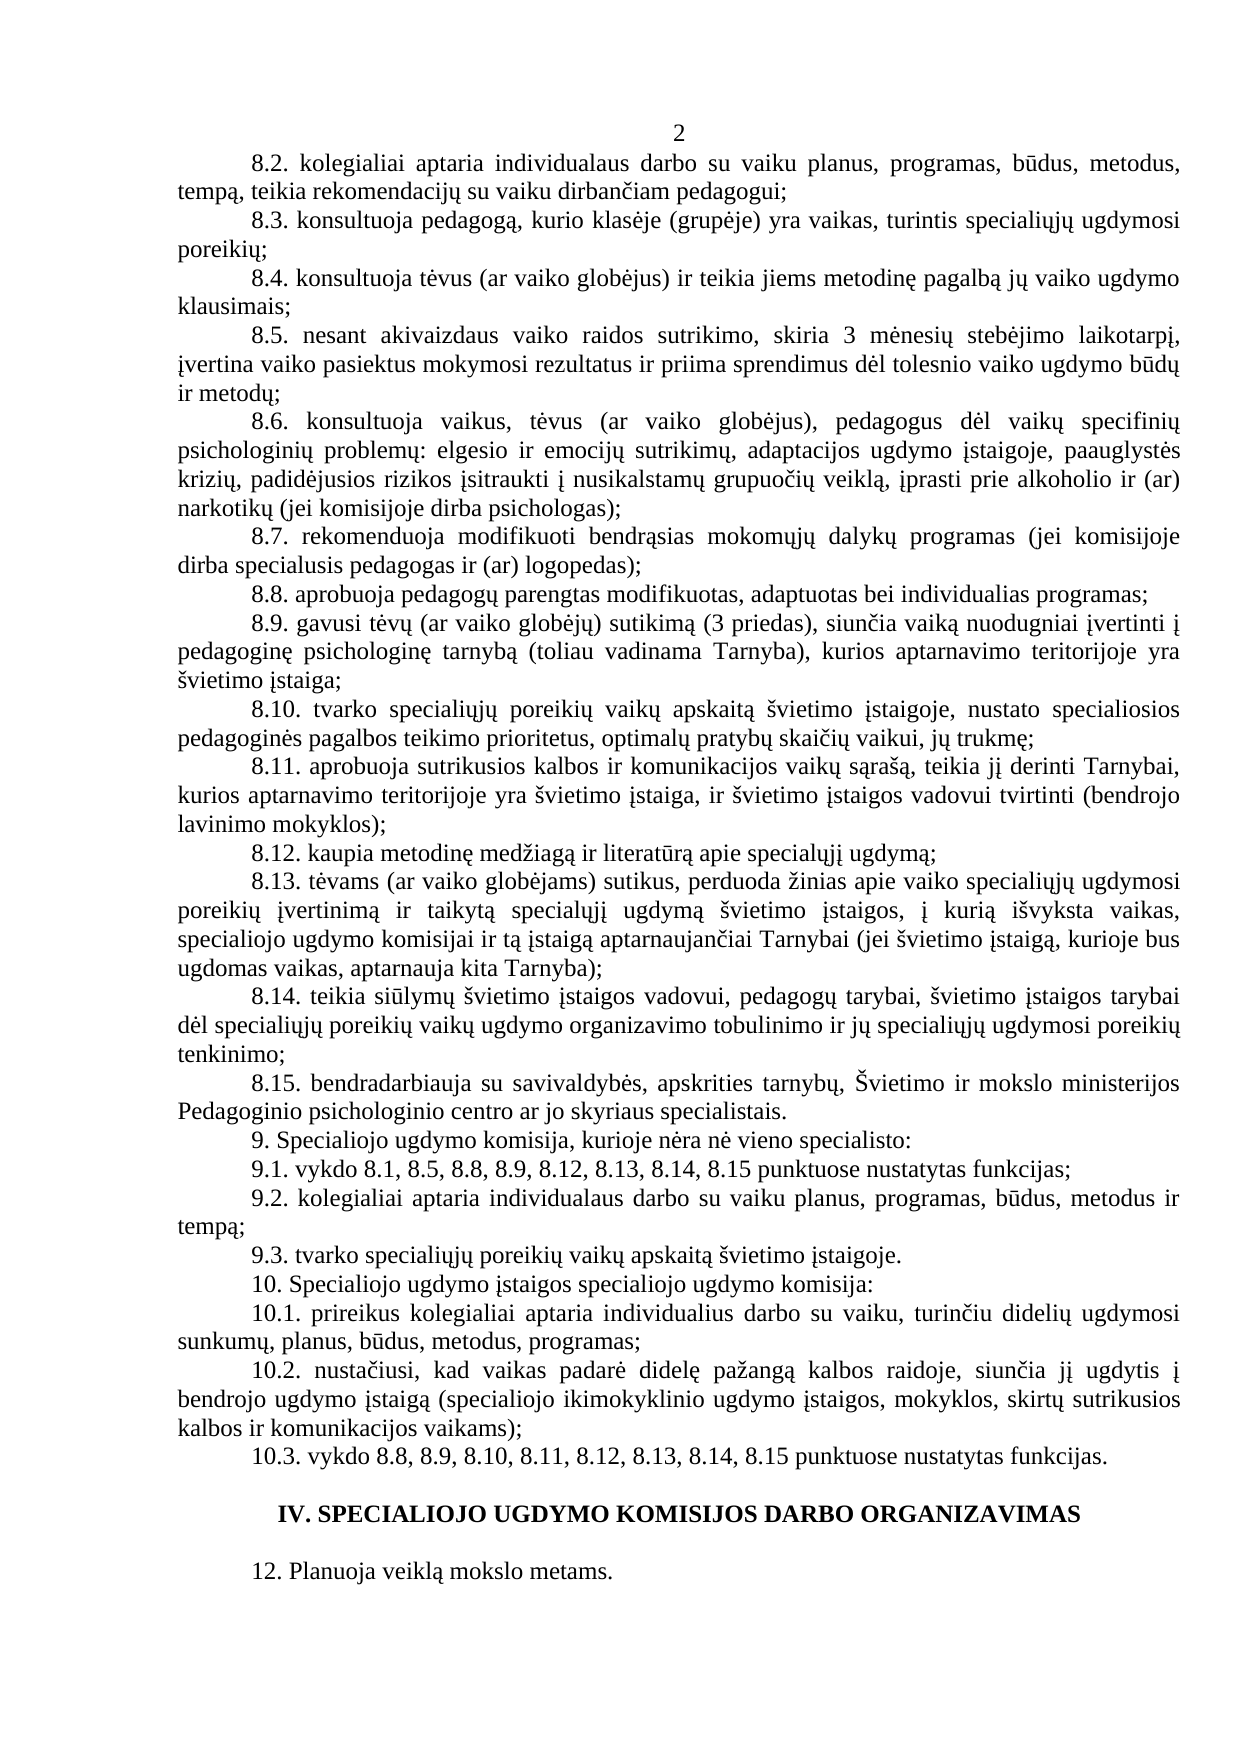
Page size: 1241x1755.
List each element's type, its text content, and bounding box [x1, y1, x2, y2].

text 9.3. tvarko specialiųjų poreikių vaikų apskaitą švietimo įstaigoje. [177, 1240, 1181, 1269]
text 10. Specialiojo ugdymo įstaigos specialiojo ugdymo komisija: [177, 1269, 1181, 1298]
text 8.14. teikia siūlymų švietimo įstaigos vadovui, pedagogų tarybai, švietimo įstaigos tarybai dėl specialiųjų poreikių vaikų ugdymo organizavimo tobulinimo ir jų specialiųjų ugdymosi poreikių tenkinimo; [177, 981, 1181, 1068]
text 10.1. prireikus kolegialiai aptaria individualius darbo su vaiku, turinčiu didelių ugdymosi sunkumų, planus, būdus, metodus, programas; [177, 1298, 1181, 1355]
text 8.5. nesant akivaizdaus vaiko raidos sutrikimo, skiria 3 mėnesių stebėjimo laikotarpį, įvertina vaiko pasiektus mokymosi rezultatus ir priima sprendimus dėl tolesnio vaiko ugdymo būdų ir metodų; [177, 320, 1181, 406]
text 8.8. aprobuoja pedagogų parengtas modifikuotas, adaptuotas bei individualias programas; [177, 579, 1181, 608]
text 10.3. vykdo 8.8, 8.9, 8.10, 8.11, 8.12, 8.13, 8.14, 8.15 punktuose nustatytas funkcijas. [177, 1441, 1181, 1470]
text 10.2. nustačiusi, kad vaikas padarė didelę pažangą kalbos raidoje, siunčia jį ugdytis į bendrojo ugdymo įstaigą (specialiojo ikimokyklinio ugdymo įstaigos, mokyklos, skirtų sutrikusios kalbos ir komunikacijos vaikams); [177, 1355, 1181, 1441]
text 8.12. kaupia metodinę medžiagą ir literatūrą apie specialųjį ugdymą; [177, 838, 1181, 866]
text 8.4. konsultuoja tėvus (ar vaiko globėjus) ir teikia jiems metodinę pagalbą jų vaiko ugdymo klausimais; [177, 263, 1181, 320]
text 8.13. tėvams (ar vaiko globėjams) sutikus, perduoda žinias apie vaiko specialiųjų ugdymosi poreikių įvertinimą ir taikytą specialųjį ugdymą švietimo įstaigos, į kurią išvyksta vaikas, specialiojo ugdymo komisijai ir tą įstaigą aptarnaujančiai Tarnybai (jei švietimo įstaigą, kurioje bus ugdomas vaikas, aptarnauja kita Tarnyba); [177, 866, 1181, 981]
text 9. Specialiojo ugdymo komisija, kurioje nėra nė vieno specialisto: [177, 1125, 1181, 1154]
text 8.6. konsultuoja vaikus, tėvus (ar vaiko globėjus), pedagogus dėl vaikų specifinių psichologinių problemų: elgesio ir emocijų sutrikimų, adaptacijos ugdymo įstaigoje, paauglystės krizių, padidėjusios rizikos įsitraukti į nusikalstamų grupuočių veiklą, įprasti prie alkoholio ir (ar) narkotikų (jei komisijoje dirba psichologas); [177, 406, 1181, 521]
text 8.11. aprobuoja sutrikusios kalbos ir komunikacijos vaikų sąrašą, teikia jį derinti Tarnybai, kurios aptarnavimo teritorijoje yra švietimo įstaiga, ir švietimo įstaigos vadovui tvirtinti (bendrojo lavinimo mokyklos); [177, 751, 1181, 838]
text 8.3. konsultuoja pedagogą, kurio klasėje (grupėje) yra vaikas, turintis specialiųjų ugdymosi poreikių; [177, 205, 1181, 263]
text 8.7. rekomenduoja modifikuoti bendrąsias mokomųjų dalykų programas (jei komisijoje dirba specialusis pedagogas ir (ar) logopedas); [177, 521, 1181, 579]
text 8.2. kolegialiai aptaria individualaus darbo su vaiku planus, programas, būdus, metodus, tempą, teikia rekomendacijų su vaiku dirbančiam pedagogui; [177, 148, 1181, 205]
text 8.15. bendradarbiauja su savivaldybės, apskrities tarnybų, Švietimo ir mokslo ministerijos Pedagoginio psichologinio centro ar jo skyriaus specialistais. [177, 1068, 1181, 1125]
text IV. Specialiojo ugdymo komisijos darbo organizavimas [177, 1499, 1181, 1528]
text 12. Planuoja veiklą mokslo metams. [177, 1556, 1181, 1585]
text 8.9. gavusi tėvų (ar vaiko globėjų) sutikimą (3 priedas), siunčia vaiką nuodugniai įvertinti į pedagoginę psichologinę tarnybą (toliau vadinama Tarnyba), kurios aptarnavimo teritorijoje yra švietimo įstaiga; [177, 608, 1181, 694]
text 8.10. tvarko specialiųjų poreikių vaikų apskaitą švietimo įstaigoje, nustato specialiosios pedagoginės pagalbos teikimo prioritetus, optimalų pratybų skaičių vaikui, jų trukmę; [177, 694, 1181, 751]
text 9.2. kolegialiai aptaria individualaus darbo su vaiku planus, programas, būdus, metodus ir tempą; [177, 1183, 1181, 1240]
text 9.1. vykdo 8.1, 8.5, 8.8, 8.9, 8.12, 8.13, 8.14, 8.15 punktuose nustatytas funkcijas; [177, 1154, 1181, 1183]
